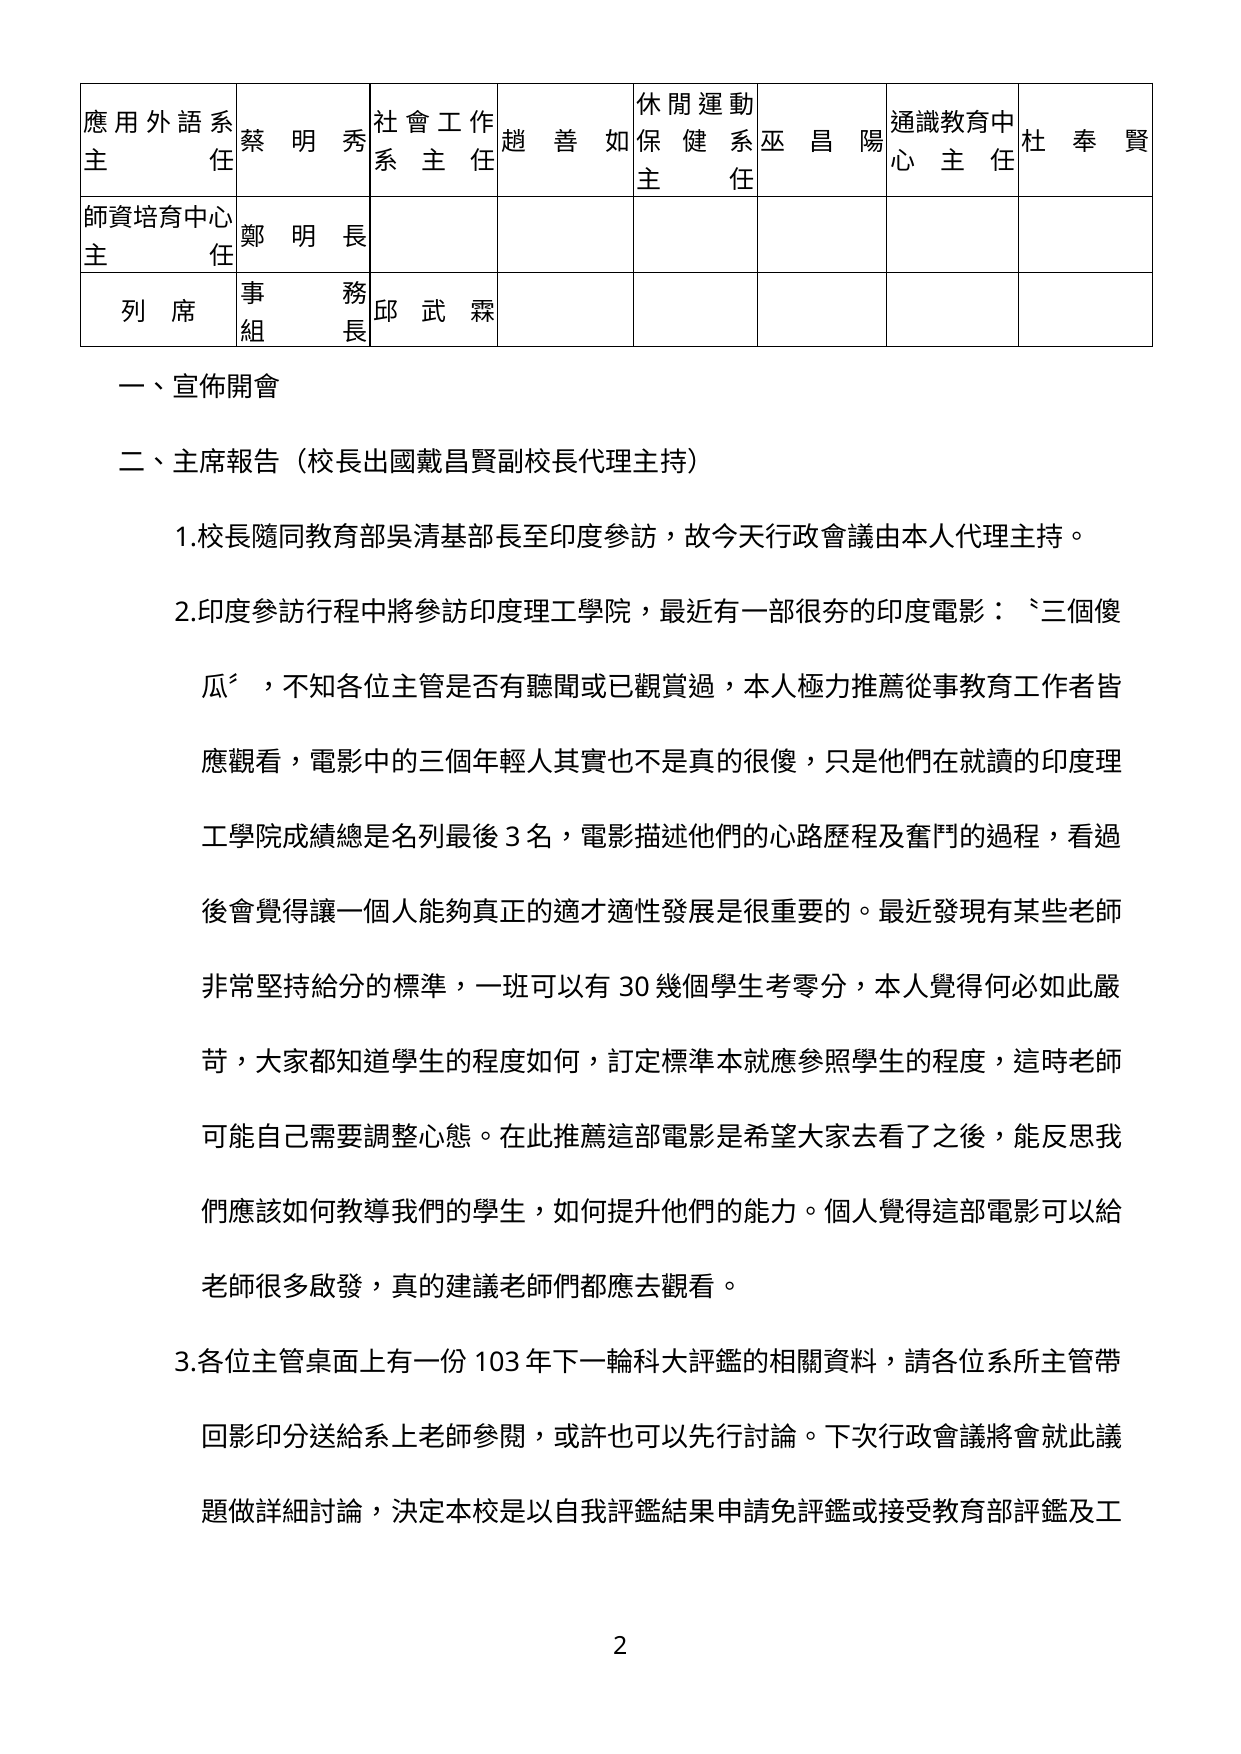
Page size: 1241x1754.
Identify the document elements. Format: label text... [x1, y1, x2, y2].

table_cell [498, 197, 633, 272]
table_cell 列 席 [81, 273, 236, 346]
table_cell [371, 197, 497, 272]
table_cell [758, 197, 886, 272]
table_cell 鄭明長 [237, 197, 369, 272]
table_cell 師資培育中心主任 [81, 197, 236, 272]
table_cell [887, 197, 1018, 272]
table_cell 應用外語系 主任 [81, 84, 236, 196]
text 一、宣佈開會 [118, 347, 1122, 422]
text 1.校長隨同教育部吳清基部長至印度參訪，故今天行政會議由本人代理主持。 [174, 497, 1122, 572]
table_cell 蔡明秀 [237, 84, 369, 196]
table_cell 事務 組長 [237, 273, 369, 346]
text 2.印度參訪行程中將參訪印度理工學院，最近有一部很夯的印度電影：〝三個傻瓜〞，不知各位主管是否有聽聞或已觀賞過，本人極力推薦從事教育工作者皆應觀看，電影中的三個年輕人其實也不是真的很傻，只是他們在就讀的印度理工學院成績總是名列最後3名，電影描述他們的心路歷程及奮鬥的過程，看過後會覺得讓一個人能夠真正的適才適性發展是很重要的。最近發現有某些老師非常堅持給分的標準，一班可以有30幾個學生考零分，本人覺得何必如此嚴苛，大家都知道學生的程度如何，訂定標準本就應參照學生的程度，這時老師可能自己需要調整心態。在此推薦這部電影是希望大家去看了之後，能反思我們應該如何教導我們的學生，如何提升他們的能力。個人覺得這部電影可以給老師很多啟發，真的建議老師們都應去觀看。 [174, 572, 1122, 1322]
table_cell 趙善如 [498, 84, 633, 196]
table_cell [1019, 197, 1152, 272]
table_cell [887, 273, 1018, 346]
text 二、主席報告（校長出國戴昌賢副校長代理主持） [118, 422, 1122, 497]
table_cell 休閒運動保健系 主任 [634, 84, 757, 196]
table_cell [758, 273, 886, 346]
table_cell [1019, 273, 1152, 346]
table_cell [634, 273, 757, 346]
table_cell 杜奉賢 [1019, 84, 1152, 196]
text 3.各位主管桌面上有一份103年下一輪科大評鑑的相關資料，請各位系所主管帶回影印分送給系上老師參閱，或許也可以先行討論。下次行政會議將會就此議題做詳細討論，決定本校是以自我評鑑結果申請免評鑑或接受教育部評鑑及工 [174, 1322, 1122, 1547]
table_cell 社會工作系主任 [371, 84, 497, 196]
table_cell 通識教育中心主任 [887, 84, 1018, 196]
table_cell 邱武霖 [371, 273, 497, 346]
table_cell [634, 197, 757, 272]
table_cell [498, 273, 633, 346]
table_cell 巫昌陽 [758, 84, 886, 196]
